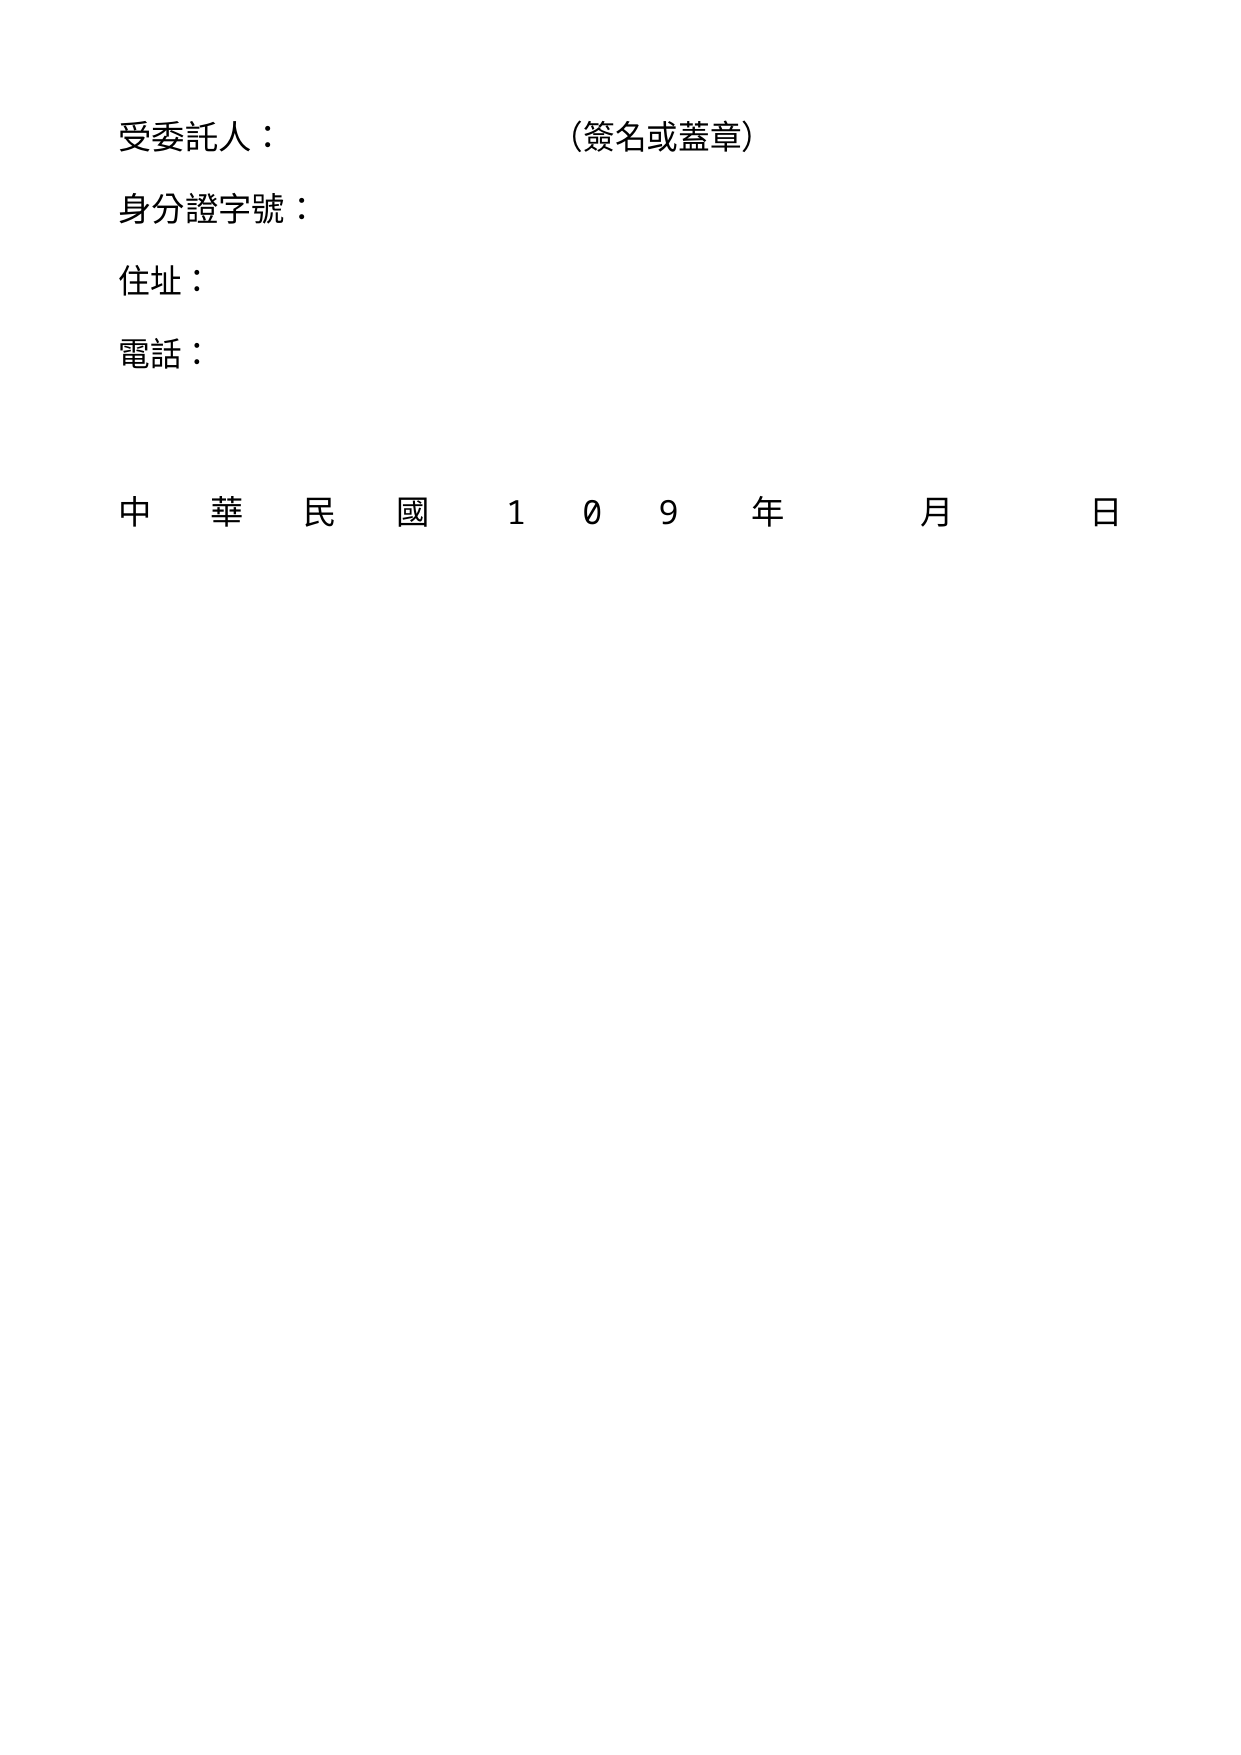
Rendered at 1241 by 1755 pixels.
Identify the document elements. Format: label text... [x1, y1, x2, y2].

text 受委託人： （簽名或蓋章） 身分證字號： [118, 110, 785, 231]
text 住址： [118, 255, 306, 303]
text 電話： [118, 327, 306, 376]
text 中 華 民 國 1 0 9 年 月 日 [118, 486, 1134, 534]
